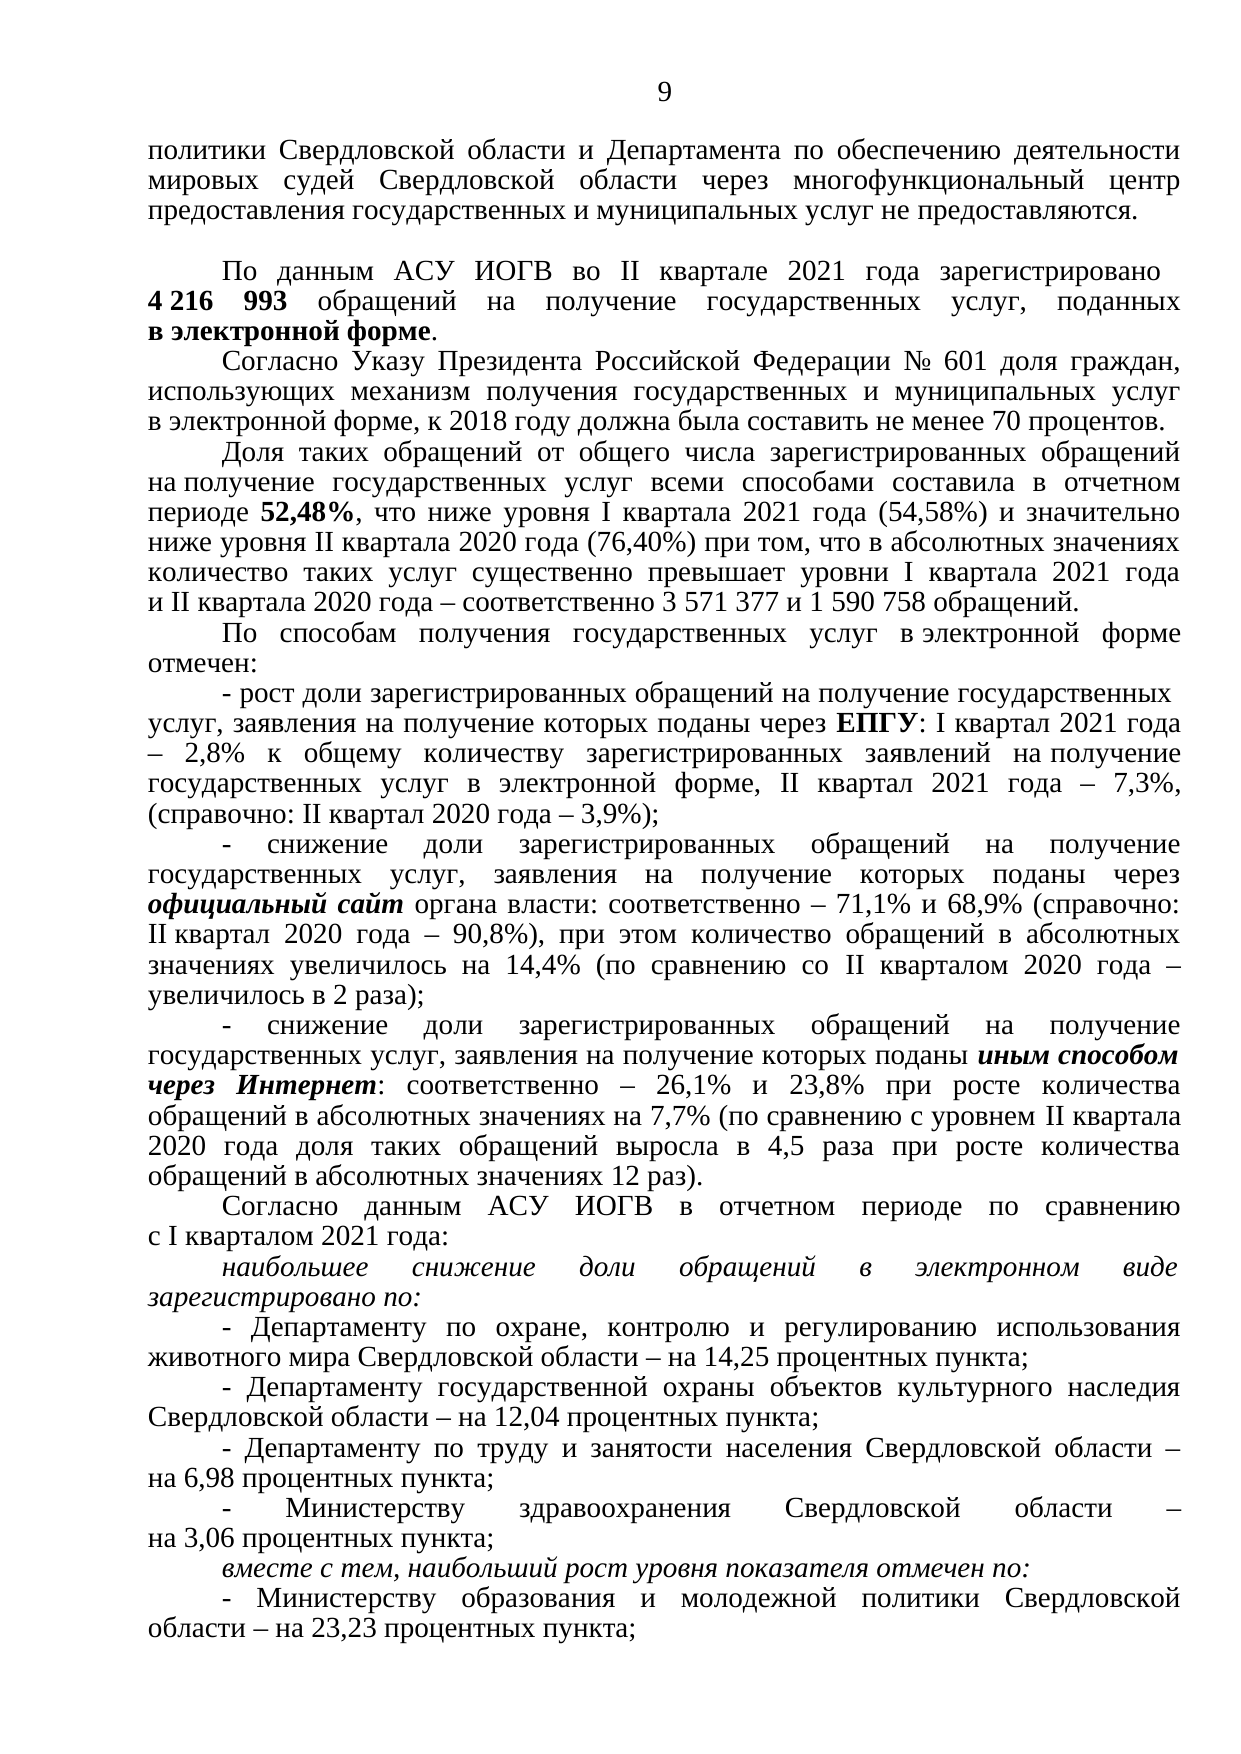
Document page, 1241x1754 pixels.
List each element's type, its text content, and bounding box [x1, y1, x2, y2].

text - снижение доли зарегистрированных обращений на получение государственных услуг, заявления на получение которых поданы через официальный сайт органа власти: соответственно – 71,1% и 68,9% (справочно: II квартал 2020 года – 90,8%), при этом количество обращений в абсолютных значениях увеличилось на 14,4% (по сравнению со II кварталом 2020 года – увеличилось в 2 раза); [148, 829, 1181, 1011]
text Доля таких обращений от общего числа зарегистрированных обращений на получение государственных услуг всеми способами составила в отчетном периоде 52,48%, что ниже уровня I квартала 2021 года (54,58%) и значительно ниже уровня II квартала 2020 года (76,40%) при том, что в абсолютных значениях количество таких услуг существенно превышает уровни I квартала 2021 года и II квартала 2020 года – соответственно 3 571 377 и 1 590 758 обращений. [148, 437, 1181, 618]
text - Департаменту государственной охраны объектов культурного наследия Свердловской области – на 12,04 процентных пункта; [148, 1373, 1181, 1433]
text - Министерству образования и молодежной политики Свердловской области – на 23,23 процентных пункта; [148, 1584, 1181, 1644]
text Согласно данным АСУ ИОГВ в отчетном периоде по сравнению с I кварталом 2021 года: [148, 1192, 1181, 1252]
text - снижение доли зарегистрированных обращений на получение государственных услуг, заявления на получение которых поданы иным способом через Интернет: соответственно – 26,1% и 23,8% при росте количества обращений в абсолютных значениях на 7,7% (по сравнению с уровнем II квартала 2020 года доля таких обращений выросла в 4,5 раза при росте количества обращений в абсолютных значениях 12 раз). [148, 1011, 1181, 1192]
text наибольшее снижение доли обращений в электронном виде зарегистрировано по: [148, 1252, 1181, 1312]
text - Департаменту по охране, контролю и регулированию использования животного мира Свердловской области – на 14,25 процентных пункта; [148, 1312, 1181, 1373]
text вместе с тем, наибольший рост уровня показателя отмечен по: [148, 1553, 1181, 1584]
text Согласно Указу Президента Российской Федерации № 601 доля граждан, использующих механизм получения государственных и муниципальных услуг в электронной форме, к 2018 году должна была составить не менее 70 процентов. [148, 346, 1181, 437]
text - рост доли зарегистрированных обращений на получение государственных услуг, заявления на получение которых поданы через ЕПГУ: I квартал 2021 года – 2,8% к общему количеству зарегистрированных заявлений на получение государственных услуг в электронной форме, II квартал 2021 года – 7,3%, (справочно: II квартал 2020 года – 3,9%); [148, 678, 1181, 829]
text По способам получения государственных услуг в электронной форме отмечен: [148, 618, 1181, 678]
text политики Свердловской области и Департамента по обеспечению деятельности мировых судей Свердловской области через многофункциональный центр предоставления государственных и муниципальных услуг не предоставляются. [148, 135, 1181, 226]
text По данным АСУ ИОГВ во II квартале 2021 года зарегистрировано 4 216 993 обращений на получение государственных услуг, поданных в электронной форме. [148, 256, 1181, 346]
text - Министерству здравоохранения Свердловской области – на 3,06 процентных пункта; [148, 1493, 1181, 1553]
text - Департаменту по труду и занятости населения Свердловской области – на 6,98 процентных пункта; [148, 1433, 1181, 1493]
